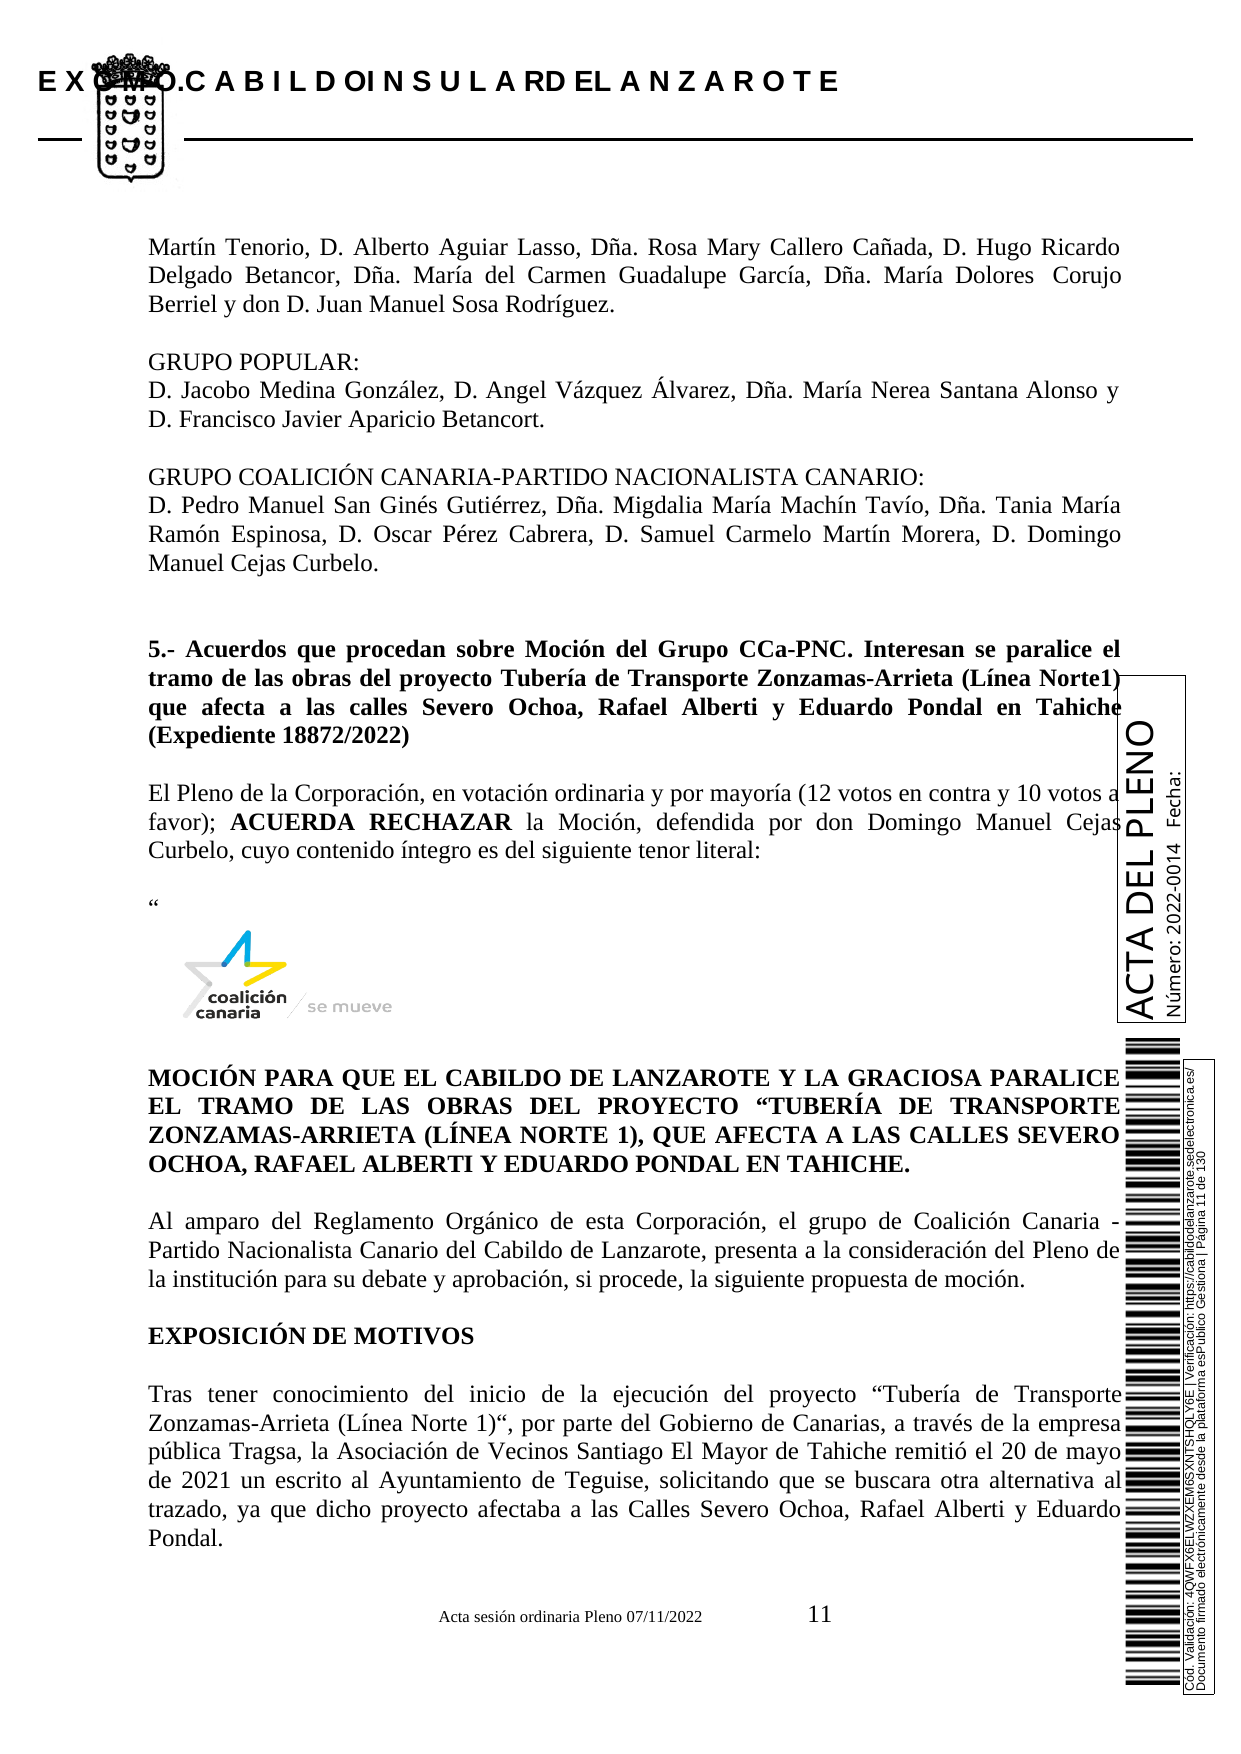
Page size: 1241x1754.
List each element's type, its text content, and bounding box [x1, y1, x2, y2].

text Martín Tenorio, D. Alberto Aguiar Lasso, Dña. Rosa Mary Callero Cañada, D. Hugo Ricardo Delgado Betancor, Dña. María del Carmen Guadalupe García, Dña. María Dolores Corujo Berriel y don D. Juan Manuel Sosa Rodríguez. [148, 232, 1122, 318]
text Cód. Validación: 4QWFX6ELWZXEM6SXNTSHQLY6E | Verificación: https://cabildodelanzarote.sedelectronica.es/ Documento firmado electrónicamente desde la plataforma esPublico Gestiona | Página 11 de 130 [1184, 1062, 1208, 1693]
picture [1125, 1038, 1180, 1685]
text ACTA DEL PLENO [1118, 677, 1160, 893]
text GRUPO POPULAR: [148, 347, 1190, 376]
picture [181, 929, 394, 1022]
text “ [148, 893, 1190, 922]
text Número: 2022-0014 Fecha: 20/12/2022 [1163, 922, 1185, 1022]
text Al amparo del Reglamento Orgánico de esta Corporación, el grupo de Coalición Canaria - Partido Nacionalista Canario del Cabildo de Lanzarote, presenta a la consideración del Pleno de la institución para su debate y aprobación, si procede, la siguiente propuesta de moción. [148, 1206, 1122, 1293]
text Acta sesión ordinaria Pleno 07/11/2022 11 [438, 1599, 1125, 1628]
subtitle 5.- Acuerdos que procedan sobre Moción del Grupo CCa-PNC. Interesan se paralice el tramo de las obras del proyecto Tubería de Transporte Zonzamas-Arrieta (Línea Norte1) que afecta a las calles Severo Ochoa, Rafael Alberti y Eduardo Pondal en Tahiche (Expediente 18872/2022) [148, 634, 1122, 749]
text D. Pedro Manuel San Ginés Gutiérrez, Dña. Migdalia María Machín Tavío, Dña. Tania María Ramón Espinosa, D. Oscar Pérez Cabrera, D. Samuel Carmelo Martín Morera, D. Domingo Manuel Cejas Curbelo. [148, 491, 1122, 577]
text D. Jacobo Medina González, D. Angel Vázquez Álvarez, Dña. María Nerea Santana Alonso y [148, 376, 1190, 404]
text Número: 2022-0014 Fecha: 20/12/2022 [1163, 679, 1185, 893]
subtitle MOCIÓN PARA QUE EL CABILDO DE LANZAROTE Y LA GRACIOSA PARALICE EL TRAMO DE LAS OBRAS DEL PROYECTO “TUBERÍA DE TRANSPORTE ZONZAMAS-ARRIETA (LÍNEA NORTE 1), QUE AFECTA A LAS CALLES SEVERO OCHOA, RAFAEL ALBERTI Y EDUARDO PONDAL EN TAHICHE. [148, 1063, 1121, 1178]
text El Pleno de la Corporación, en votación ordinaria y por mayoría (12 votos en contra y 10 votos a favor); ACUERDA RECHAZAR la Moción, defendida por don Domingo Manuel Cejas Curbelo, cuyo contenido íntegro es del siguiente tenor literal: [148, 778, 1122, 864]
text GRUPO COALICIÓN CANARIA-PARTIDO NACIONALISTA CANARIO: [148, 462, 1190, 491]
text Tras tener conocimiento del inicio de la ejecución del proyecto “Tubería de Transporte Zonzamas-Arrieta (Línea Norte 1)“, por parte del Gobierno de Canarias, a través de la empresa pública Tragsa, la Asociación de Vecinos Santiago El Mayor de Tahiche remitió el 20 de mayo de 2021 un escrito al Ayuntamiento de Teguise, solicitando que se buscara otra alternativa al trazado, ya que dicho proyecto afectaba a las Calles Severo Ochoa, Rafael Alberti y Eduardo Pondal. [148, 1379, 1122, 1551]
text ACTA DEL PLENO [1118, 922, 1160, 1022]
picture [82, 37, 184, 192]
text D. Francisco Javier Aparicio Betancort. [148, 404, 1190, 433]
subtitle EXPOSICIÓN DE MOTIVOS [148, 1321, 1125, 1350]
